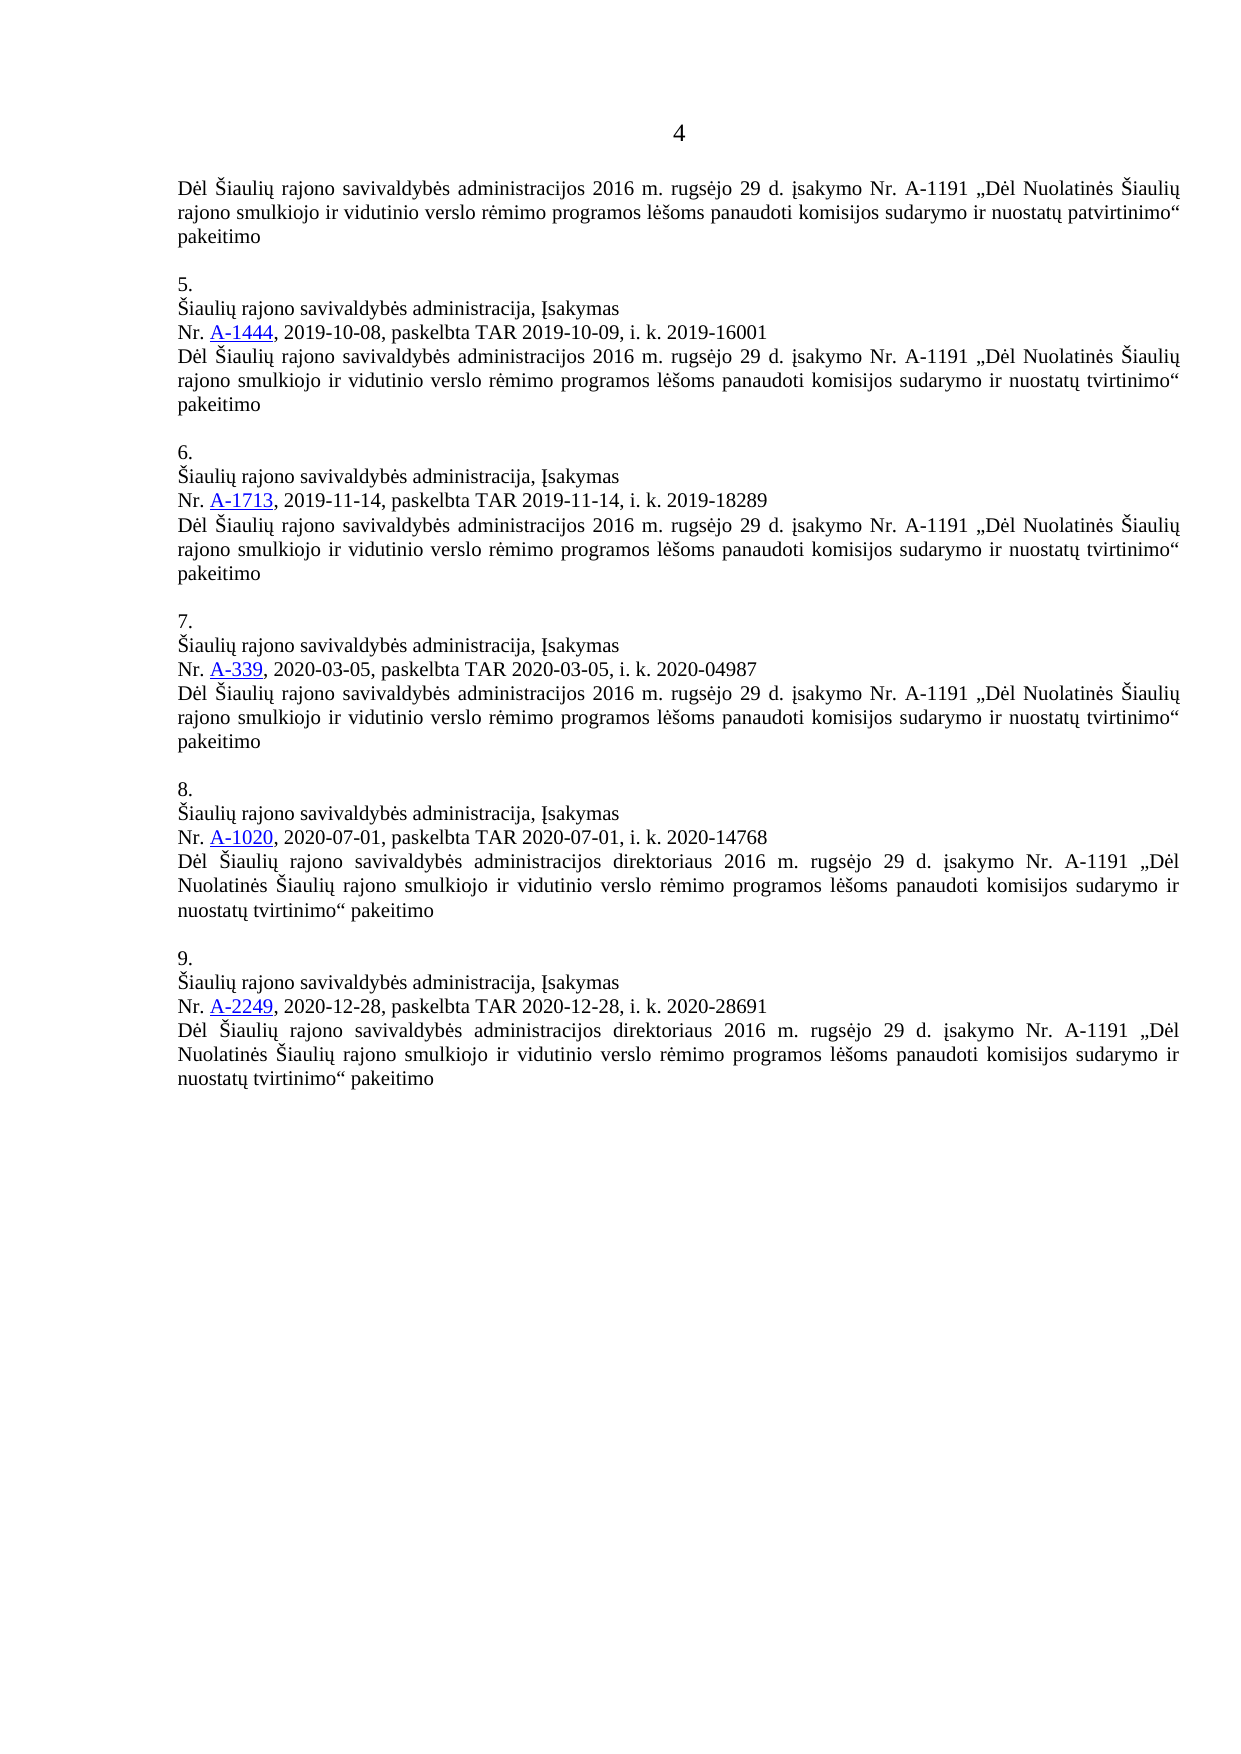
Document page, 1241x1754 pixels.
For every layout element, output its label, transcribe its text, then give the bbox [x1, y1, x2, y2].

text Nr. A-2249, 2020-12-28, paskelbta TAR 2020-12-28, i. k. 2020-28691 [177, 994, 1181, 1018]
text Šiaulių rajono savivaldybės administracija, Įsakymas [177, 296, 1181, 320]
text Dėl Šiaulių rajono savivaldybės administracijos 2016 m. rugsėjo 29 d. įsakymo Nr. A-1191 „Dėl Nuolatinės Šiaulių rajono smulkiojo ir vidutinio verslo rėmimo programos lėšoms panaudoti komisijos sudarymo ir nuostatų tvirtinimo“ pakeitimo [177, 344, 1181, 416]
text Dėl Šiaulių rajono savivaldybės administracijos 2016 m. rugsėjo 29 d. įsakymo Nr. A-1191 „Dėl Nuolatinės Šiaulių rajono smulkiojo ir vidutinio verslo rėmimo programos lėšoms panaudoti komisijos sudarymo ir nuostatų tvirtinimo“ pakeitimo [177, 681, 1181, 753]
text Dėl Šiaulių rajono savivaldybės administracijos 2016 m. rugsėjo 29 d. įsakymo Nr. A-1191 „Dėl Nuolatinės Šiaulių rajono smulkiojo ir vidutinio verslo rėmimo programos lėšoms panaudoti komisijos sudarymo ir nuostatų patvirtinimo“ pakeitimo [177, 176, 1181, 248]
text 8. [177, 777, 1181, 801]
text 7. [177, 609, 1181, 633]
text Nr. A-1020, 2020-07-01, paskelbta TAR 2020-07-01, i. k. 2020-14768 [177, 825, 1181, 849]
text 9. [177, 946, 1181, 970]
text Šiaulių rajono savivaldybės administracija, Įsakymas [177, 801, 1181, 825]
text Nr. A-339, 2020-03-05, paskelbta TAR 2020-03-05, i. k. 2020-04987 [177, 657, 1181, 681]
text Šiaulių rajono savivaldybės administracija, Įsakymas [177, 970, 1181, 994]
text Nr. A-1713, 2019-11-14, paskelbta TAR 2019-11-14, i. k. 2019-18289 [177, 488, 1181, 512]
text Šiaulių rajono savivaldybės administracija, Įsakymas [177, 464, 1181, 488]
text Nr. A-1444, 2019-10-08, paskelbta TAR 2019-10-09, i. k. 2019-16001 [177, 320, 1181, 344]
text 6. [177, 440, 1181, 464]
text Dėl Šiaulių rajono savivaldybės administracijos direktoriaus 2016 m. rugsėjo 29 d. įsakymo Nr. A-1191 „Dėl Nuolatinės Šiaulių rajono smulkiojo ir vidutinio verslo rėmimo programos lėšoms panaudoti komisijos sudarymo ir nuostatų tvirtinimo“ pakeitimo [177, 849, 1181, 922]
text Šiaulių rajono savivaldybės administracija, Įsakymas [177, 633, 1181, 657]
text Dėl Šiaulių rajono savivaldybės administracijos direktoriaus 2016 m. rugsėjo 29 d. įsakymo Nr. A-1191 „Dėl Nuolatinės Šiaulių rajono smulkiojo ir vidutinio verslo rėmimo programos lėšoms panaudoti komisijos sudarymo ir nuostatų tvirtinimo“ pakeitimo [177, 1018, 1181, 1090]
text 5. [177, 272, 1181, 296]
text Dėl Šiaulių rajono savivaldybės administracijos 2016 m. rugsėjo 29 d. įsakymo Nr. A-1191 „Dėl Nuolatinės Šiaulių rajono smulkiojo ir vidutinio verslo rėmimo programos lėšoms panaudoti komisijos sudarymo ir nuostatų tvirtinimo“ pakeitimo [177, 512, 1181, 585]
